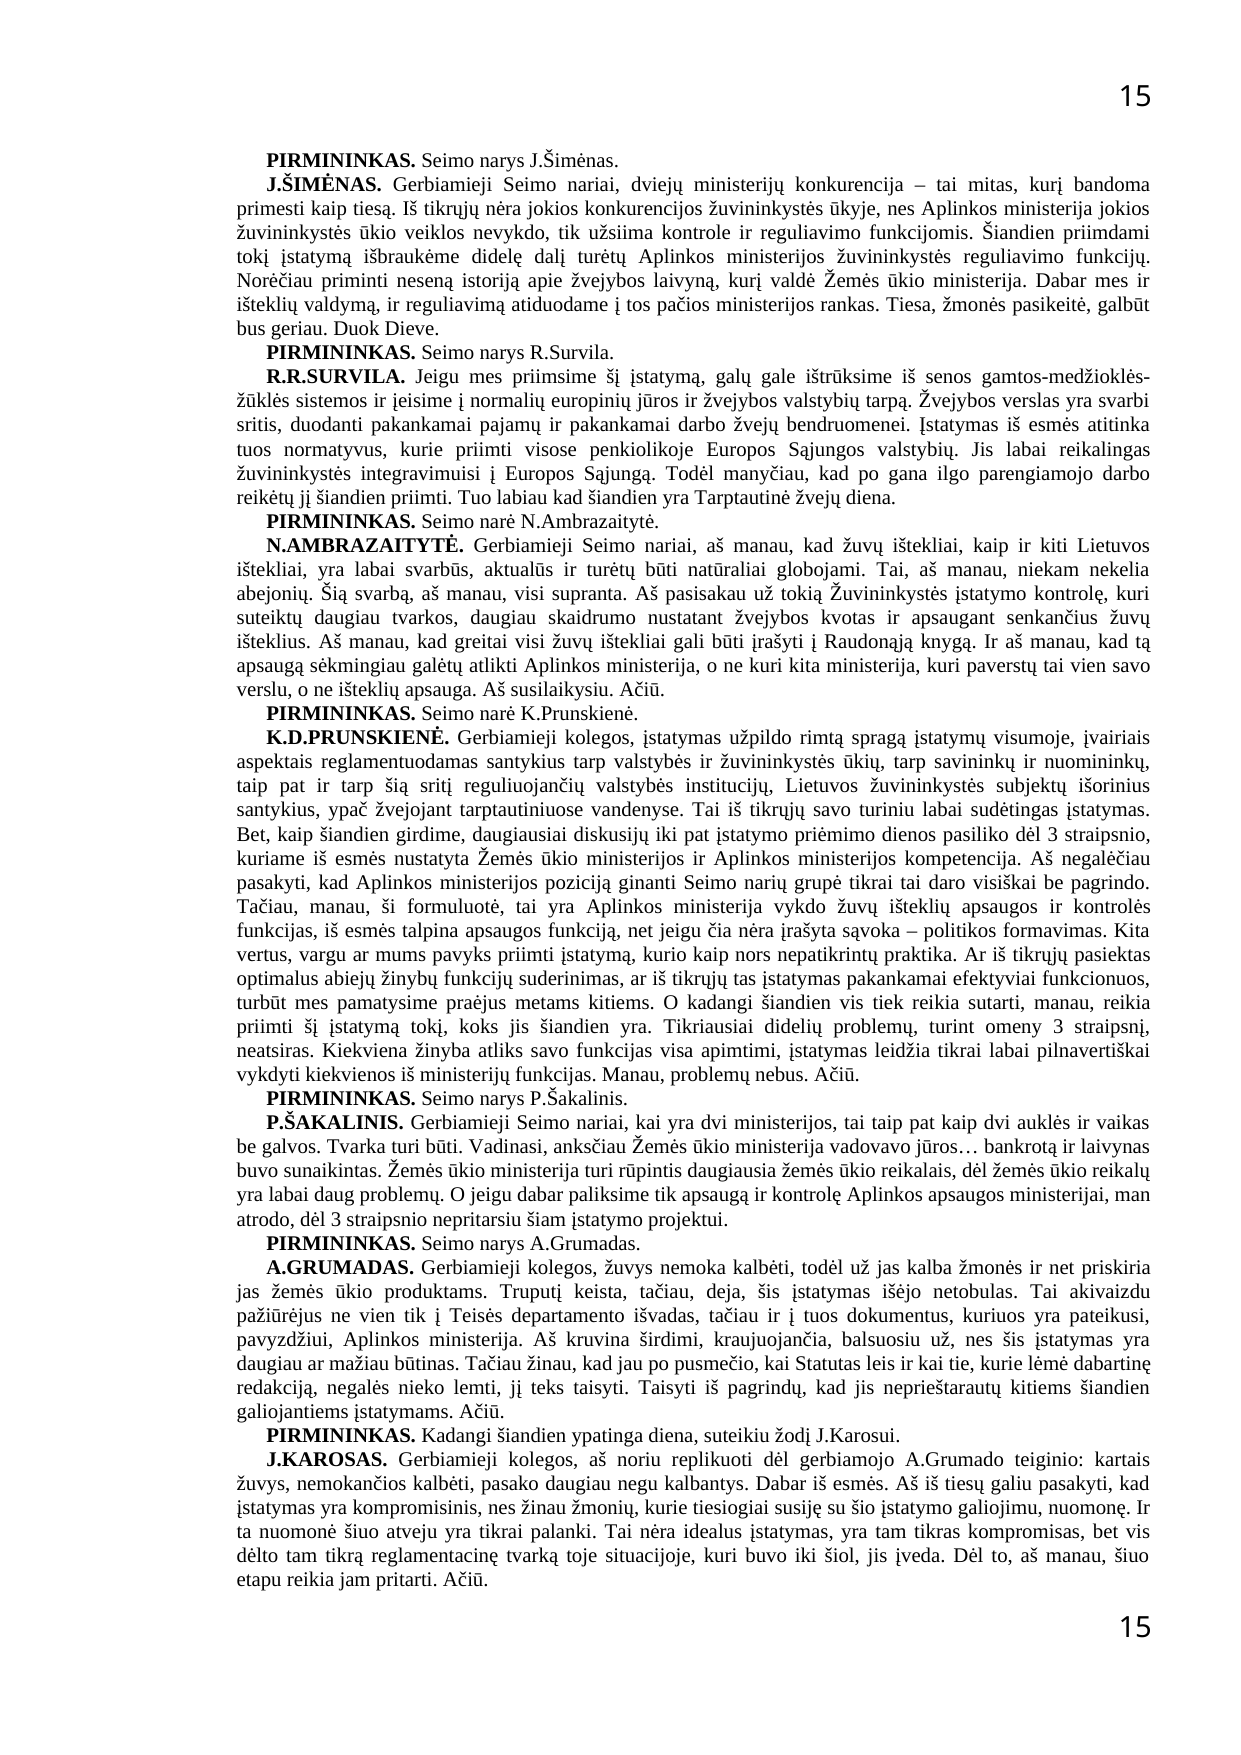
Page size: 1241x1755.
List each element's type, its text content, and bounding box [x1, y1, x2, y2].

text PIRMININKAS. Seimo narė K.Prunskienė. [236, 701, 1152, 725]
text PIRMININKAS. Seimo narys R.Survila. [236, 340, 1152, 364]
text R.R.SURVILA. Jeigu mes priimsime šį įstatymą, galų gale ištrūksime iš senos gamtos-medžioklės-žūklės sistemos ir įeisime į normalių europinių jūros ir žvejybos valstybių tarpą. Žvejybos verslas yra svarbi sritis, duodanti pakankamai pajamų ir pakankamai darbo žvejų bendruomenei. Įstatymas iš esmės atitinka tuos normatyvus, kurie priimti visose penkiolikoje Europos Sąjungos valstybių. Jis labai reikalingas žuvininkystės integravimuisi į Europos Sąjungą. Todėl manyčiau, kad po gana ilgo parengiamojo darbo reikėtų jį šiandien priimti. Tuo labiau kad šiandien yra Tarptautinė žvejų diena. [236, 364, 1152, 509]
text N.AMBRAZAITYTĖ. Gerbiamieji Seimo nariai, aš manau, kad žuvų ištekliai, kaip ir kiti Lietuvos ištekliai, yra labai svarbūs, aktualūs ir turėtų būti natūraliai globojami. Tai, aš manau, niekam nekelia abejonių. Šią svarbą, aš manau, visi supranta. Aš pasisakau už tokią Žuvininkystės įstatymo kontrolę, kuri suteiktų daugiau tvarkos, daugiau skaidrumo nustatant žvejybos kvotas ir apsaugant senkančius žuvų išteklius. Aš manau, kad greitai visi žuvų ištekliai gali būti įrašyti į Raudonąją knygą. Ir aš manau, kad tą apsaugą sėkmingiau galėtų atlikti Aplinkos ministerija, o ne kuri kita ministerija, kuri paverstų tai vien savo verslu, o ne išteklių apsauga. Aš susilaikysiu. Ačiū. [236, 533, 1152, 701]
text A.GRUMADAS. Gerbiamieji kolegos, žuvys nemoka kalbėti, todėl už jas kalba žmonės ir net priskiria jas žemės ūkio produktams. Truputį keista, tačiau, deja, šis įstatymas išėjo netobulas. Tai akivaizdu pažiūrėjus ne vien tik į Teisės departamento išvadas, tačiau ir į tuos dokumentus, kuriuos yra pateikusi, pavyzdžiui, Aplinkos ministerija. Aš kruvina širdimi, kraujuojančia, balsuosiu už, nes šis įstatymas yra daugiau ar mažiau būtinas. Tačiau žinau, kad jau po pusmečio, kai Statutas leis ir kai tie, kurie lėmė dabartinę redakciją, negalės nieko lemti, jį teks taisyti. Taisyti iš pagrindų, kad jis neprieštarautų kitiems šiandien galiojantiems įstatymams. Ačiū. [236, 1254, 1152, 1423]
text K.D.PRUNSKIENĖ. Gerbiamieji kolegos, įstatymas užpildo rimtą spragą įstatymų visumoje, įvairiais aspektais reglamentuodamas santykius tarp valstybės ir žuvininkystės ūkių, tarp savininkų ir nuomininkų, taip pat ir tarp šią sritį reguliuojančių valstybės institucijų, Lietuvos žuvininkystės subjektų išorinius santykius, ypač žvejojant tarptautiniuose vandenyse. Tai iš tikrųjų savo turiniu labai sudėtingas įstatymas. Bet, kaip šiandien girdime, daugiausiai diskusijų iki pat įstatymo priėmimo dienos pasiliko dėl 3 straipsnio, kuriame iš esmės nustatyta Žemės ūkio ministerijos ir Aplinkos ministerijos kompetencija. Aš negalėčiau pasakyti, kad Aplinkos ministerijos poziciją ginanti Seimo narių grupė tikrai tai daro visiškai be pagrindo. Tačiau, manau, ši formuluotė, tai yra Aplinkos ministerija vykdo žuvų išteklių apsaugos ir kontrolės funkcijas, iš esmės talpina apsaugos funkciją, net jeigu čia nėra įrašyta sąvoka – politikos formavimas. Kita vertus, vargu ar mums pavyks priimti įstatymą, kurio kaip nors nepatikrintų praktika. Ar iš tikrųjų pasiektas optimalus abiejų žinybų funkcijų suderinimas, ar iš tikrųjų tas įstatymas pakankamai efektyviai funkcionuos, turbūt mes pamatysime praėjus metams kitiems. O kadangi šiandien vis tiek reikia sutarti, manau, reikia priimti šį įstatymą tokį, koks jis šiandien yra. Tikriausiai didelių problemų, turint omeny 3 straipsnį, neatsiras. Kiekviena žinyba atliks savo funkcijas visa apimtimi, įstatymas leidžia tikrai labai pilnavertiškai vykdyti kiekvienos iš ministerijų funkcijas. Manau, problemų nebus. Ačiū. [236, 725, 1152, 1086]
text J.ŠIMĖNAS. Gerbiamieji Seimo nariai, dviejų ministerijų konkurencija – tai mitas, kurį bandoma primesti kaip tiesą. Iš tikrųjų nėra jokios konkurencijos žuvininkystės ūkyje, nes Aplinkos ministerija jokios žuvininkystės ūkio veiklos nevykdo, tik užsiima kontrole ir reguliavimo funkcijomis. Šiandien priimdami tokį įstatymą išbraukėme didelę dalį turėtų Aplinkos ministerijos žuvininkystės reguliavimo funkcijų. Norėčiau priminti neseną istoriją apie žvejybos laivyną, kurį valdė Žemės ūkio ministerija. Dabar mes ir išteklių valdymą, ir reguliavimą atiduodame į tos pačios ministerijos rankas. Tiesa, žmonės pasikeitė, galbūt bus geriau. Duok Dieve. [236, 172, 1152, 340]
text PIRMININKAS. Seimo narys A.Grumadas. [236, 1231, 1152, 1254]
text PIRMININKAS. Kadangi šiandien ypatinga diena, suteikiu žodį J.Karosui. [236, 1423, 1152, 1447]
text PIRMININKAS. Seimo narys J.Šimėnas. [236, 148, 1152, 172]
text PIRMININKAS. Seimo narys P.Šakalinis. [236, 1086, 1152, 1110]
text P.ŠAKALINIS. Gerbiamieji Seimo nariai, kai yra dvi ministerijos, tai taip pat kaip dvi auklės ir vaikas be galvos. Tvarka turi būti. Vadinasi, anksčiau Žemės ūkio ministerija vadovavo jūros… bankrotą ir laivynas buvo sunaikintas. Žemės ūkio ministerija turi rūpintis daugiausia žemės ūkio reikalais, dėl žemės ūkio reikalų yra labai daug problemų. O jeigu dabar paliksime tik apsaugą ir kontrolę Aplinkos apsaugos ministerijai, man atrodo, dėl 3 straipsnio nepritarsiu šiam įstatymo projektui. [236, 1110, 1152, 1231]
text J.KAROSAS. Gerbiamieji kolegos, aš noriu replikuoti dėl gerbiamojo A.Grumado teiginio: kartais žuvys, nemokančios kalbėti, pasako daugiau negu kalbantys. Dabar iš esmės. Aš iš tiesų galiu pasakyti, kad įstatymas yra kompromisinis, nes žinau žmonių, kurie tiesiogiai susiję su šio įstatymo galiojimu, nuomonę. Ir ta nuomonė šiuo atveju yra tikrai palanki. Tai nėra idealus įstatymas, yra tam tikras kompromisas, bet vis dėlto tam tikrą reglamentacinę tvarką toje situacijoje, kuri buvo iki šiol, jis įveda. Dėl to, aš manau, šiuo etapu reikia jam pritarti. Ačiū. [236, 1447, 1152, 1591]
text PIRMININKAS. Seimo narė N.Ambrazaitytė. [236, 509, 1152, 533]
